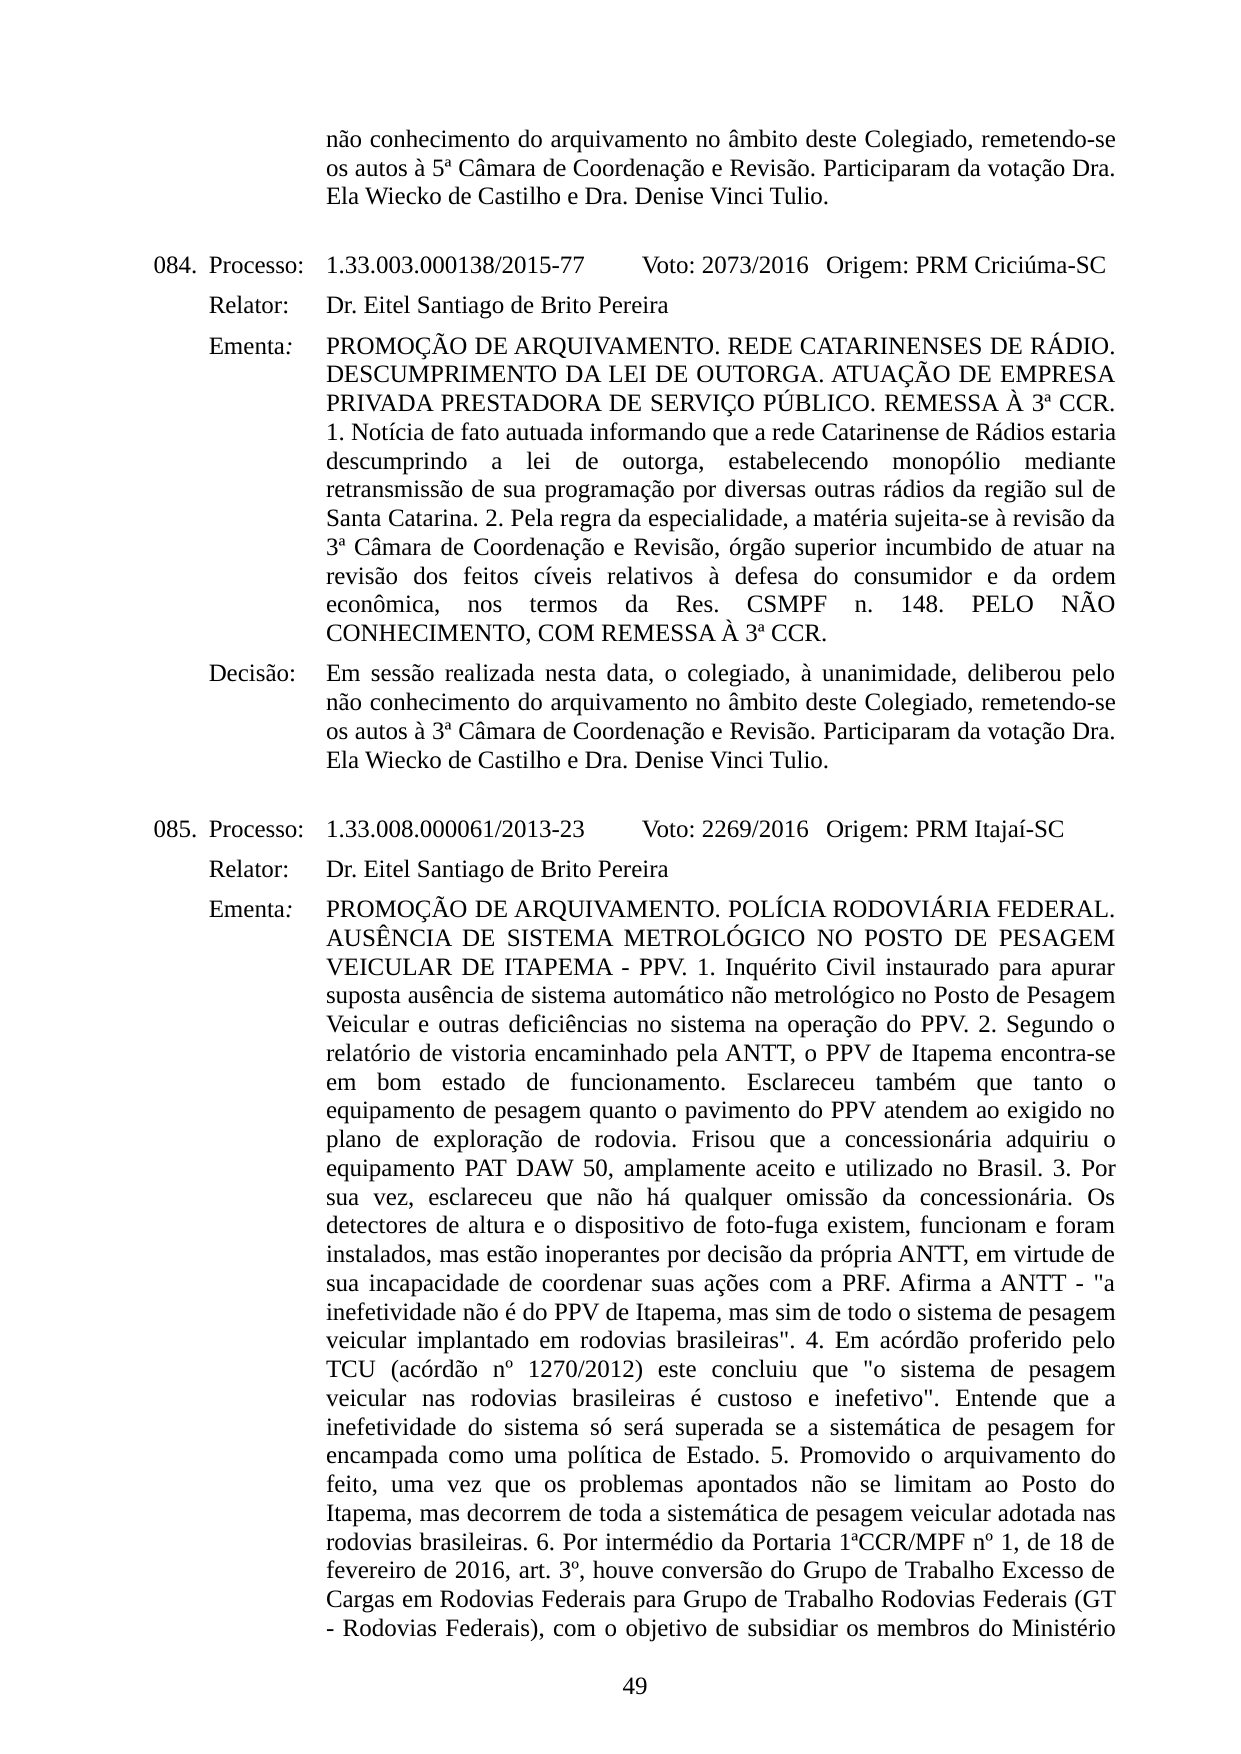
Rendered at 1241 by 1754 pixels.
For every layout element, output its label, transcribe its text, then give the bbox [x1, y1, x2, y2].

table_cell [148, 888, 203, 1647]
table_cell [148, 848, 203, 888]
table_cell Ementa: [203, 888, 320, 1647]
table_cell [148, 118, 203, 216]
table_cell Decisão: [203, 653, 320, 779]
table_header Processo: [203, 808, 320, 848]
table_cell não conhecimento do arquivamento no âmbito deste Colegiado, remetendo-se os autos à 5ª Câmara de Coordenação e Revisão. Participaram da votação Dra. Ela Wiecko de Castilho e Dra. Denise Vinci Tulio. [320, 118, 1122, 216]
table_header Voto: 2073/2016 [636, 245, 820, 285]
table_cell Relator: [203, 848, 320, 888]
table_cell [148, 325, 203, 653]
table_cell Dr. Eitel Santiago de Brito Pereira [320, 848, 1122, 888]
table_cell Em sessão realizada nesta data, o colegiado, à unanimidade, deliberou pelo não conhecimento do arquivamento no âmbito deste Colegiado, remetendo-se os autos à 3ª Câmara de Coordenação e Revisão. Participaram da votação Dra. Ela Wiecko de Castilho e Dra. Denise Vinci Tulio. [320, 653, 1122, 779]
table_header 084. [148, 245, 203, 285]
table_header Voto: 2269/2016 [636, 808, 820, 848]
table_header Processo: [203, 245, 320, 285]
table_cell [203, 118, 320, 216]
table_header 1.33.008.000061/2013-23 [320, 808, 636, 848]
table_header Origem: PRM Itajaí-SC [820, 808, 1122, 848]
table_cell Ementa: [203, 325, 320, 653]
table_header Origem: PRM Criciúma-SC [820, 245, 1122, 285]
table_header 085. [148, 808, 203, 848]
table_cell Dr. Eitel Santiago de Brito Pereira [320, 285, 1122, 325]
table_cell [148, 653, 203, 779]
table_cell [148, 285, 203, 325]
table_header 1.33.003.000138/2015-77 [320, 245, 636, 285]
table_cell PROMOÇÃO DE ARQUIVAMENTO. REDE CATARINENSES DE RÁDIO. DESCUMPRIMENTO DA LEI DE OUTORGA. ATUAÇÃO DE EMPRESA PRIVADA PRESTADORA DE SERVIÇO PÚBLICO. REMESSA À 3ª CCR. 1. Notícia de fato autuada informando que a rede Catarinense de Rádios estaria descumprindo a lei de outorga, estabelecendo monopólio mediante retransmissão de sua programação por diversas outras rádios da região sul de Santa Catarina. 2. Pela regra da especialidade, a matéria sujeita-se à revisão da 3ª Câmara de Coordenação e Revisão, órgão superior incumbido de atuar na revisão dos feitos cíveis relativos à defesa do consumidor e da ordem econômica, nos termos da Res. CSMPF n. 148. PELO NÃO CONHECIMENTO, COM REMESSA À 3ª CCR. [320, 325, 1122, 653]
table_cell Relator: [203, 285, 320, 325]
table_cell PROMOÇÃO DE ARQUIVAMENTO. POLÍCIA RODOVIÁRIA FEDERAL. AUSÊNCIA DE SISTEMA METROLÓGICO NO POSTO DE PESAGEM VEICULAR DE ITAPEMA - PPV. 1. Inquérito Civil instaurado para apurar suposta ausência de sistema automático não metrológico no Posto de Pesagem Veicular e outras deficiências no sistema na operação do PPV. 2. Segundo o relatório de vistoria encaminhado pela ANTT, o PPV de Itapema encontra-se em bom estado de funcionamento. Esclareceu também que tanto o equipamento de pesagem quanto o pavimento do PPV atendem ao exigido no plano de exploração de rodovia. Frisou que a concessionária adquiriu o equipamento PAT DAW 50, amplamente aceito e utilizado no Brasil. 3. Por sua vez, esclareceu que não há qualquer omissão da concessionária. Os detectores de altura e o dispositivo de foto-fuga existem, funcionam e foram instalados, mas estão inoperantes por decisão da própria ANTT, em virtude de sua incapacidade de coordenar suas ações com a PRF. Afirma a ANTT - "a inefetividade não é do PPV de Itapema, mas sim de todo o sistema de pesagem veicular implantado em rodovias brasileiras". 4. Em acórdão proferido pelo TCU (acórdão nº 1270/2012) este concluiu que "o sistema de pesagem veicular nas rodovias brasileiras é custoso e inefetivo". Entende que a inefetividade do sistema só será superada se a sistemática de pesagem for encampada como uma política de Estado. 5. Promovido o arquivamento do feito, uma vez que os problemas apontados não se limitam ao Posto do Itapema, mas decorrem de toda a sistemática de pesagem veicular adotada nas rodovias brasileiras. 6. Por intermédio da Portaria 1ªCCR/MPF nº 1, de 18 de fevereiro de 2016, art. 3º, houve conversão do Grupo de Trabalho Excesso de Cargas em Rodovias Federais para Grupo de Trabalho Rodovias Federais (GT - Rodovias Federais), com o objetivo de subsidiar os membros do Ministério [320, 888, 1122, 1647]
